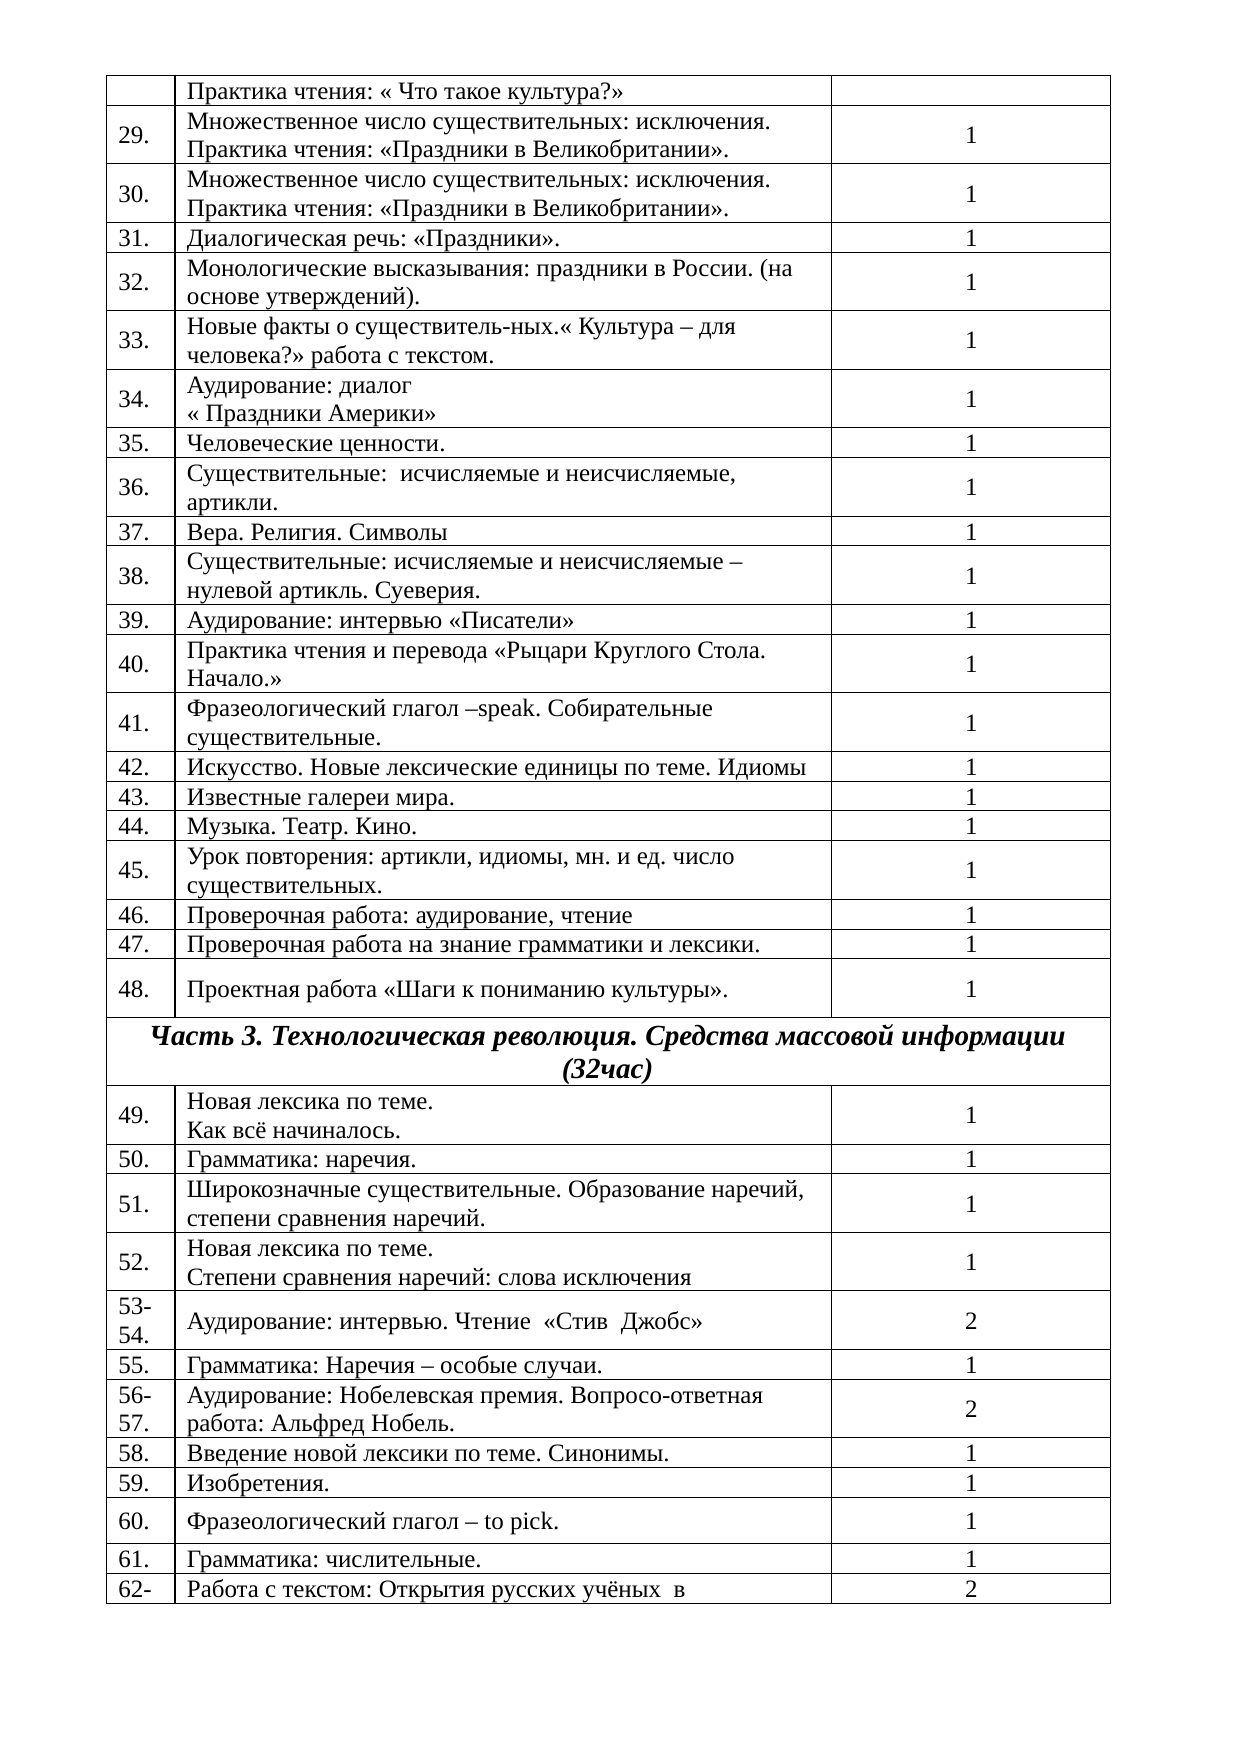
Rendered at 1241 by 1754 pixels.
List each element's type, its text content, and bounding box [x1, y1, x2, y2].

table_cell 1 [832, 1468, 1110, 1497]
table_cell Проверочная работа на знание грамматики и лексики. [176, 930, 831, 958]
table_cell 47. [107, 930, 174, 958]
table_cell 31. [107, 223, 174, 252]
table_cell 1 [832, 458, 1110, 516]
table_cell Фразеологический глагол –speak. Собирательные существительные. [176, 693, 831, 751]
table_cell 2 [832, 1380, 1110, 1437]
table_cell Существительные: исчисляемые и неисчисляемые, артикли. [176, 458, 831, 516]
table_cell 1 [832, 930, 1110, 958]
table_cell 1 [832, 900, 1110, 928]
table_cell Проверочная работа: аудирование, чтение [176, 900, 831, 928]
table_cell 1 [832, 1544, 1110, 1573]
table_cell 1 [832, 546, 1110, 604]
table_cell 40. [107, 635, 174, 692]
table_cell 55. [107, 1350, 174, 1379]
table_cell 1 [832, 1086, 1110, 1143]
table_cell 1 [832, 693, 1110, 751]
table_cell 1 [832, 752, 1110, 781]
table_cell Аудирование: диалог « Праздники Америки» [176, 370, 831, 427]
table_cell 1 [832, 782, 1110, 810]
table_cell 1 [832, 253, 1110, 310]
table_cell 29. [107, 106, 174, 163]
table_cell 43. [107, 782, 174, 810]
table_cell 1 [832, 428, 1110, 457]
table_cell Новые факты о существитель-ных.« Культура – для человека?» работа с текстом. [176, 311, 831, 369]
table_cell [832, 76, 1110, 105]
table_cell 1 [832, 311, 1110, 369]
table_cell 52. [107, 1233, 174, 1290]
table_cell Вера. Религия. Символы [176, 517, 831, 545]
table_cell 48. [107, 959, 174, 1017]
table_cell Множественное число существительных: исключения. Практика чтения: «Праздники в Великобритании». [176, 106, 831, 163]
table_cell Аудирование: интервью «Писатели» [176, 605, 831, 634]
table_cell 37. [107, 517, 174, 545]
table_cell 60. [107, 1498, 174, 1543]
table_cell Множественное число существительных: исключения. Практика чтения: «Праздники в Великобритании». [176, 164, 831, 222]
table_cell 45. [107, 841, 174, 899]
table_cell Известные галереи мира. [176, 782, 831, 810]
table_cell 44. [107, 811, 174, 840]
table_cell Практика чтения и перевода «Рыцари Круглого Стола. Начало.» [176, 635, 831, 692]
table_cell Изобретения. [176, 1468, 831, 1497]
table_cell 1 [832, 635, 1110, 692]
table_cell Грамматика: числительные. [176, 1544, 831, 1573]
table_cell 42. [107, 752, 174, 781]
table_cell Музыка. Театр. Кино. [176, 811, 831, 840]
table_cell 38. [107, 546, 174, 604]
table_cell 61. [107, 1544, 174, 1573]
table_cell Урок повторения: артикли, идиомы, мн. и ед. число существительных. [176, 841, 831, 899]
table_cell 1 [832, 1233, 1110, 1290]
table_cell 1 [832, 223, 1110, 252]
table_cell Аудирование: интервью. Чтение «Стив Джобс» [176, 1291, 831, 1349]
table_cell 46. [107, 900, 174, 928]
table_cell Введение новой лексики по теме. Синонимы. [176, 1438, 831, 1467]
table_cell 58. [107, 1438, 174, 1467]
table_cell 53-54. [107, 1291, 174, 1349]
table_cell Новая лексика по теме. Как всё начиналось. [176, 1086, 831, 1143]
table_cell 1 [832, 1145, 1110, 1173]
table_cell [107, 76, 174, 105]
table_cell 59. [107, 1468, 174, 1497]
table_cell 1 [832, 164, 1110, 222]
table_cell 1 [832, 1438, 1110, 1467]
table_cell 1 [832, 1174, 1110, 1232]
table_cell Существительные: исчисляемые и неисчисляемые –нулевой артикль. Суеверия. [176, 546, 831, 604]
table_cell Фразеологический глагол – to pick. [176, 1498, 831, 1543]
table_cell Искусство. Новые лексические единицы по теме. Идиомы [176, 752, 831, 781]
table_cell 1 [832, 106, 1110, 163]
table_cell 1 [832, 370, 1110, 427]
table_cell 56-57. [107, 1380, 174, 1437]
table_cell 33. [107, 311, 174, 369]
table_cell 50. [107, 1145, 174, 1173]
table_cell 1 [832, 605, 1110, 634]
table_cell Монологические высказывания: праздники в России. (на основе утверждений). [176, 253, 831, 310]
table_cell 62- [107, 1574, 174, 1602]
table_cell Диалогическая речь: «Праздники». [176, 223, 831, 252]
table_cell 32. [107, 253, 174, 310]
table_cell 30. [107, 164, 174, 222]
table_cell 2 [832, 1291, 1110, 1349]
table_cell Проектная работа «Шаги к пониманию культуры». [176, 959, 831, 1017]
table_cell Человеческие ценности. [176, 428, 831, 457]
table_cell Новая лексика по теме. Степени сравнения наречий: слова исключения [176, 1233, 831, 1290]
table_cell Часть 3. Технологическая революция. Средства массовой информации (32час) [107, 1018, 1110, 1085]
table_cell 35. [107, 428, 174, 457]
table_cell 36. [107, 458, 174, 516]
table_cell 49. [107, 1086, 174, 1143]
table_cell 1 [832, 1498, 1110, 1543]
table_cell 1 [832, 811, 1110, 840]
table_cell 1 [832, 959, 1110, 1017]
table_cell 2 [832, 1574, 1110, 1602]
table_cell 1 [832, 517, 1110, 545]
table_cell 34. [107, 370, 174, 427]
table_cell Работа с текстом: Открытия русских учёных в [176, 1574, 831, 1602]
table_cell 41. [107, 693, 174, 751]
table_cell Широкозначные существительные. Образование наречий, степени сравнения наречий. [176, 1174, 831, 1232]
table_cell Грамматика: Наречия – особые случаи. [176, 1350, 831, 1379]
table_cell Практика чтения: « Что такое культура?» [176, 76, 831, 105]
table_cell Грамматика: наречия. [176, 1145, 831, 1173]
table_cell 39. [107, 605, 174, 634]
table_cell 1 [832, 1350, 1110, 1379]
table_cell 51. [107, 1174, 174, 1232]
table_cell Аудирование: Нобелевская премия. Вопросо-ответная работа: Альфред Нобель. [176, 1380, 831, 1437]
table_cell 1 [832, 841, 1110, 899]
